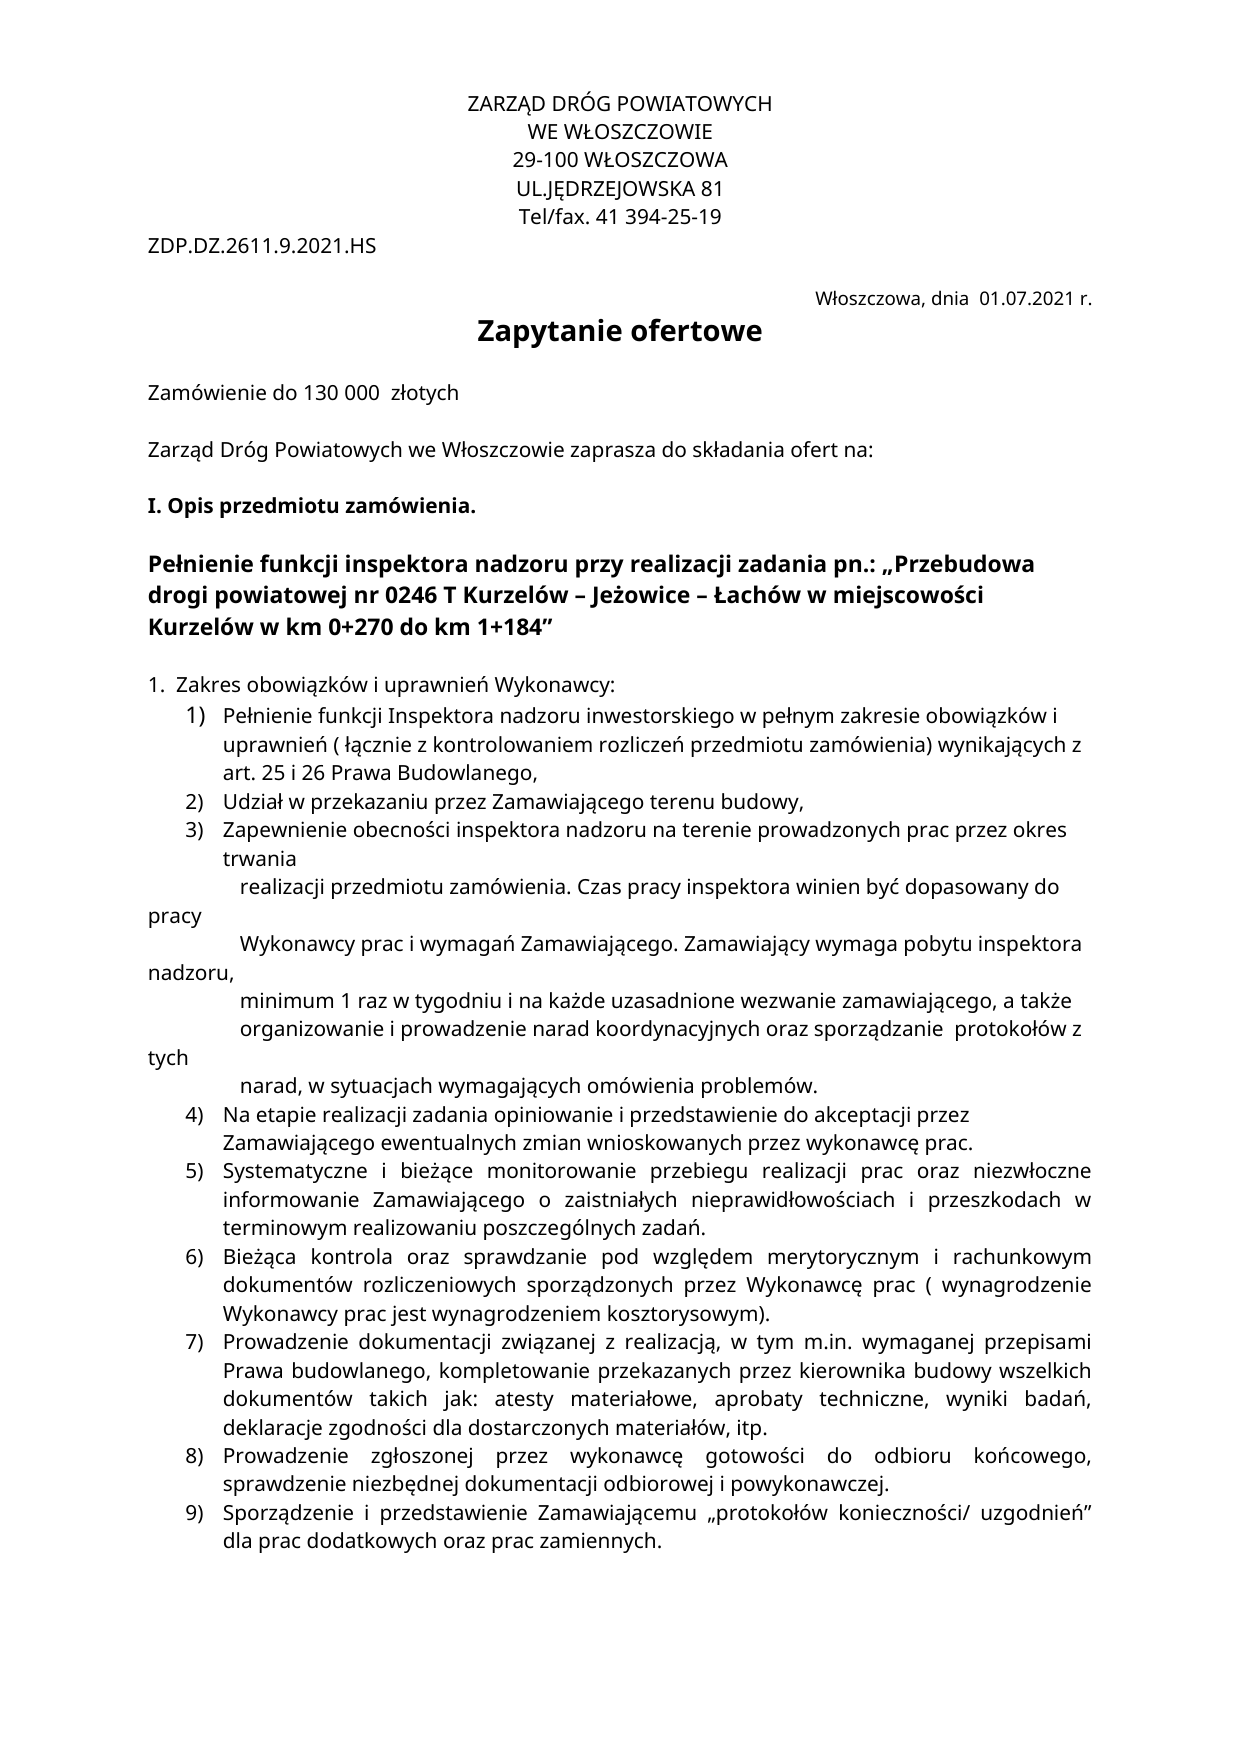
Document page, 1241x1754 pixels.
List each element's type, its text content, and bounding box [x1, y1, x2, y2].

list Systematyczne i bieżące monitorowanie przebiegu realizacji prac oraz niezwłoczne informowanie Zamawiającego o zaistniałych nieprawidłowościach i przeszkodach w terminowym realizowaniu poszczególnych zadań. [185, 1157, 1092, 1242]
text Włoszczowa, dnia 01.07.2021 r. [148, 285, 1092, 310]
text narad, w sytuacjach wymagających omówienia problemów. [148, 1071, 1092, 1100]
text Zamówienie do 130 000 złotych [148, 378, 1092, 406]
list Prowadzenie zgłoszonej przez wykonawcę gotowości do odbioru końcowego, sprawdzenie niezbędnej dokumentacji odbiorowej i powykonawczej. [185, 1441, 1092, 1498]
text UL.JĘDRZEJOWSKA 81 [148, 174, 1092, 202]
list Udział w przekazaniu przez Zamawiającego terenu budowy, [185, 787, 1092, 815]
text minimum 1 raz w tygodniu i na każde uzasadnione wezwanie zamawiającego, a także [148, 986, 1092, 1014]
list Prowadzenie dokumentacji związanej z realizacją, w tym m.in. wymaganej przepisami Prawa budowlanego, kompletowanie przekazanych przez kierownika budowy wszelkich dokumentów takich jak: atesty materiałowe, aprobaty techniczne, wyniki badań, deklaracje zgodności dla dostarczonych materiałów, itp. [185, 1327, 1092, 1441]
text I. Opis przedmiotu zamówienia. [148, 491, 1092, 520]
list Zapewnienie obecności inspektora nadzoru na terenie prowadzonych prac przez okres trwania [185, 815, 1092, 872]
text ZARZĄD DRÓG POWIATOWYCH [148, 89, 1092, 117]
text realizacji przedmiotu zamówienia. Czas pracy inspektora winien być dopasowany do pracy [148, 872, 1092, 929]
text WE WŁOSZCZOWIE [148, 117, 1092, 146]
text Wykonawcy prac i wymagań Zamawiającego. Zamawiający wymaga pobytu inspektora nadzoru, [148, 929, 1092, 986]
text Zapytanie ofertowe [148, 310, 1092, 350]
text 1. Zakres obowiązków i uprawnień Wykonawcy: [148, 670, 1092, 699]
text ZDP.DZ.2611.9.2021.HS [148, 231, 1092, 259]
list Na etapie realizacji zadania opiniowanie i przedstawienie do akceptacji przez Zamawiającego ewentualnych zmian wnioskowanych przez wykonawcę prac. [185, 1100, 1092, 1157]
list Pełnienie funkcji Inspektora nadzoru inwestorskiego w pełnym zakresie obowiązków i uprawnień ( łącznie z kontrolowaniem rozliczeń przedmiotu zamówienia) wynikających z art. 25 i 26 Prawa Budowlanego, [185, 699, 1092, 787]
list Bieżąca kontrola oraz sprawdzanie pod względem merytorycznym i rachunkowym dokumentów rozliczeniowych sporządzonych przez Wykonawcę prac ( wynagrodzenie Wykonawcy prac jest wynagrodzeniem kosztorysowym). [185, 1242, 1092, 1327]
text Zarząd Dróg Powiatowych we Włoszczowie zaprasza do składania ofert na: [148, 435, 1092, 463]
list Sporządzenie i przedstawienie Zamawiającemu „protokołów konieczności/ uzgodnień” dla prac dodatkowych oraz prac zamiennych. [185, 1498, 1092, 1555]
text Tel/fax. 41 394-25-19 [148, 202, 1092, 231]
text Pełnienie funkcji inspektora nadzoru przy realizacji zadania pn.: „Przebudowa drogi powiatowej nr 0246 T Kurzelów – Jeżowice – Łachów w miejscowości Kurzelów w km 0+270 do km 1+184” [148, 548, 1092, 642]
text organizowanie i prowadzenie narad koordynacyjnych oraz sporządzanie protokołów z tych [148, 1014, 1092, 1071]
text 29-100 WŁOSZCZOWA [148, 146, 1092, 174]
